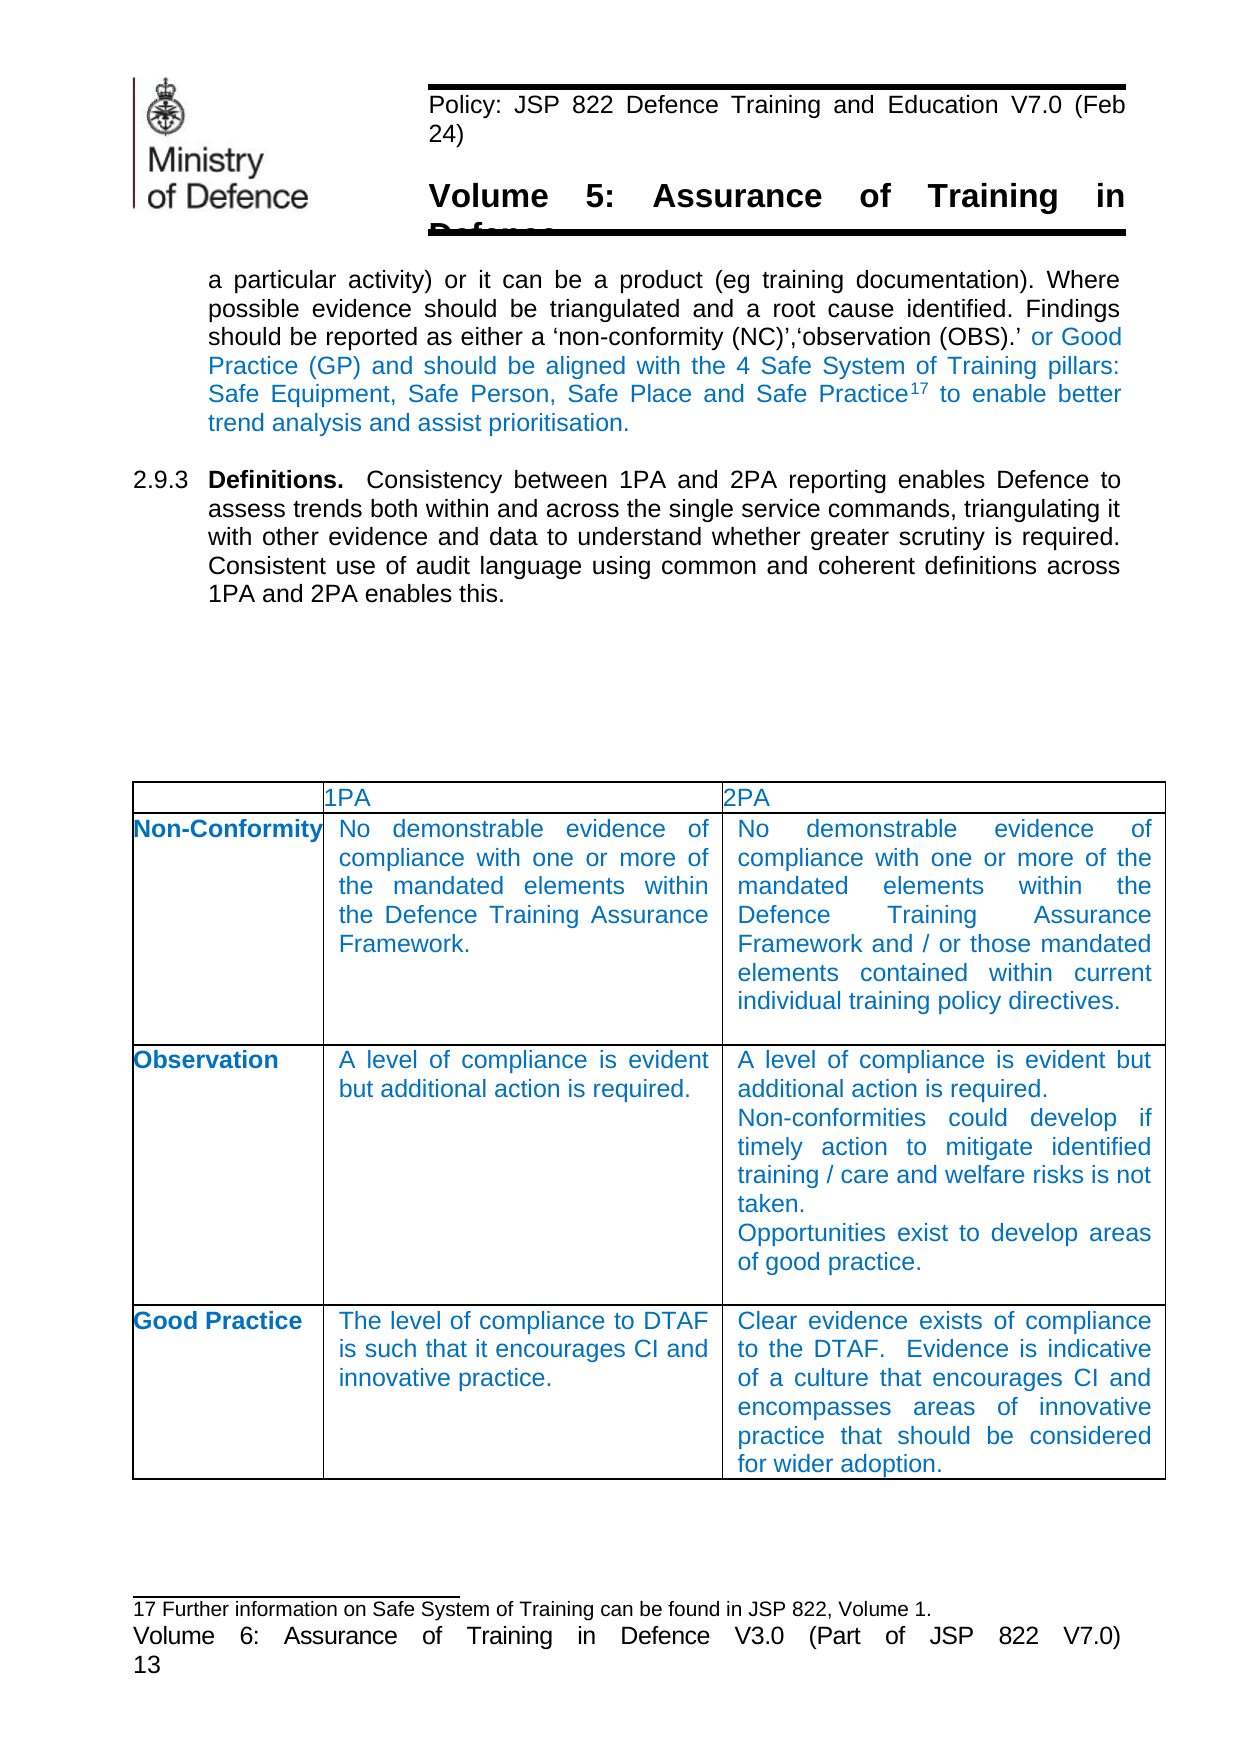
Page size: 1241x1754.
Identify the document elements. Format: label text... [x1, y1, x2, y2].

table_cell A level of compliance is evident but additional action is required. [324, 1046, 722, 1304]
table_cell Good Practice [134, 1306, 323, 1478]
table_cell Non-Conformity [134, 814, 323, 1044]
table_cell A level of compliance is evident but additional action is required. Non-conformities could develop if timely action to mitigate identified training / care and welfare risks is not taken. Opportunities exist to develop areas of good practice. [723, 1046, 1165, 1304]
table_cell The level of compliance to DTAF is such that it encourages CI and innovative practice. [324, 1306, 722, 1478]
table_cell Observation [134, 1046, 323, 1304]
table_header 1PA [324, 783, 722, 812]
table_cell Clear evidence exists of compliance to the DTAF. Evidence is indicative of a culture that encourages CI and encompasses areas of innovative practice that should be considered for wider adoption. [723, 1306, 1165, 1478]
subtitle a particular activity) or it can be a product (eg training documentation). Where possible evidence should be triangulated and a root cause identified. Findings should be reported as either a ‘non-conformity (NC)’,‘observation (OBS).’ or Good Practice (GP) and should be aligned with the 4 Safe System of Training pillars: Safe Equipment, Safe Person, Safe Place and Safe Practice to enable better trend analysis and assist prioritisation. [133, 266, 1122, 437]
table_header [134, 783, 323, 812]
table_header 2PA [723, 783, 1165, 812]
table_cell No demonstrable evidence of compliance with one or more of the mandated elements within the Defence Training Assurance Framework. [324, 814, 722, 1044]
subtitle Definitions. Consistency between 1PA and 2PA reporting enables Defence to assess trends both within and across the single service commands, triangulating it with other evidence and data to understand whether greater scrutiny is required. Consistent use of audit language using common and coherent definitions across 1PA and 2PA enables this. [133, 466, 1122, 608]
table_cell No demonstrable evidence of compliance with one or more of the mandated elements within the Defence Training Assurance Framework and / or those mandated elements contained within current individual training policy directives. [723, 814, 1165, 1044]
text Further information on Safe System of Training can be found in JSP 822, Volume 1. [133, 1597, 1122, 1621]
